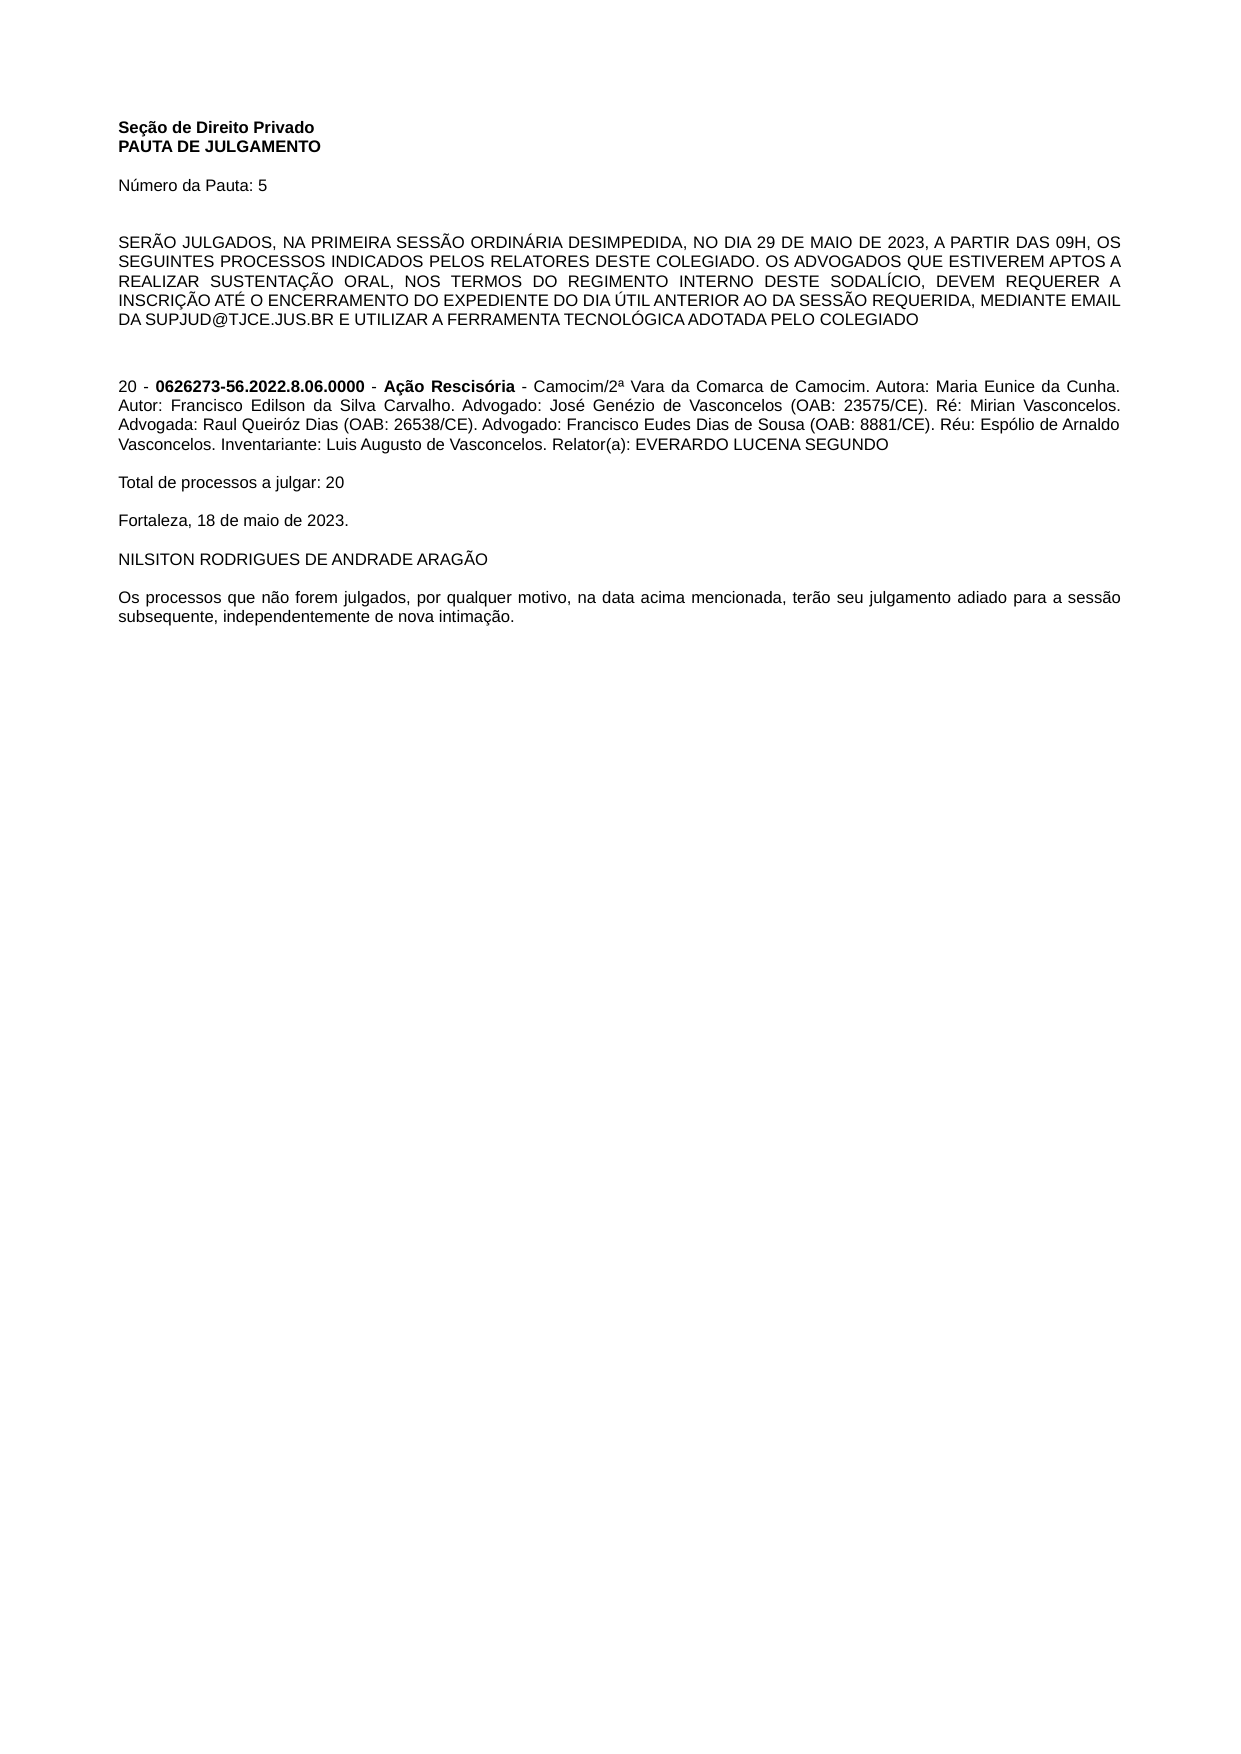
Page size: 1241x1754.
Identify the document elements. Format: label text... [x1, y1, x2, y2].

text NILSITON RODRIGUES DE ANDRADE ARAGÃO [118, 549, 1122, 568]
text Número da Pauta: 5 [118, 176, 1122, 195]
text SERÃO JULGADOS, NA PRIMEIRA SESSÃO ORDINÁRIA DESIMPEDIDA, NO DIA 29 DE MAIO DE 2023, A PARTIR DAS 09H, OS SEGUINTES PROCESSOS INDICADOS PELOS RELATORES DESTE COLEGIADO. OS ADVOGADOS QUE ESTIVEREM APTOS A REALIZAR SUSTENTAÇÃO ORAL, NOS TERMOS DO REGIMENTO INTERNO DESTE SODALÍCIO, DEVEM REQUERER A INSCRIÇÃO ATÉ O ENCERRAMENTO DO EXPEDIENTE DO DIA ÚTIL ANTERIOR AO DA SESSÃO REQUERIDA, MEDIANTE EMAIL DA SUPJUD@TJCE.JUS.BR E UTILIZAR A FERRAMENTA TECNOLÓGICA ADOTADA PELO COLEGIADO [118, 233, 1122, 329]
text 20 - 0626273-56.2022.8.06.0000 - Ação Rescisória - Camocim/2ª Vara da Comarca de Camocim. Autora: Maria Eunice da Cunha. Autor: Francisco Edilson da Silva Carvalho. Advogado: José Genézio de Vasconcelos (OAB: 23575/CE). Ré: Mirian Vasconcelos. Advogada: Raul Queiróz Dias (OAB: 26538/CE). Advogado: Francisco Eudes Dias de Sousa (OAB: 8881/CE). Réu: Espólio de Arnaldo Vasconcelos. Inventariante: Luis Augusto de Vasconcelos. Relator(a): EVERARDO LUCENA SEGUNDO [118, 377, 1122, 453]
text Os processos que não forem julgados, por qualquer motivo, na data acima mencionada, terão seu julgamento adiado para a sessão subsequente, independentemente de nova intimação. [118, 588, 1122, 626]
text Seção de Direito Privado [118, 118, 1122, 137]
text Fortaleza, 18 de maio de 2023. [118, 511, 1122, 530]
text PAUTA DE JULGAMENTO [118, 137, 1122, 156]
text Total de processos a julgar: 20 [118, 473, 1122, 492]
